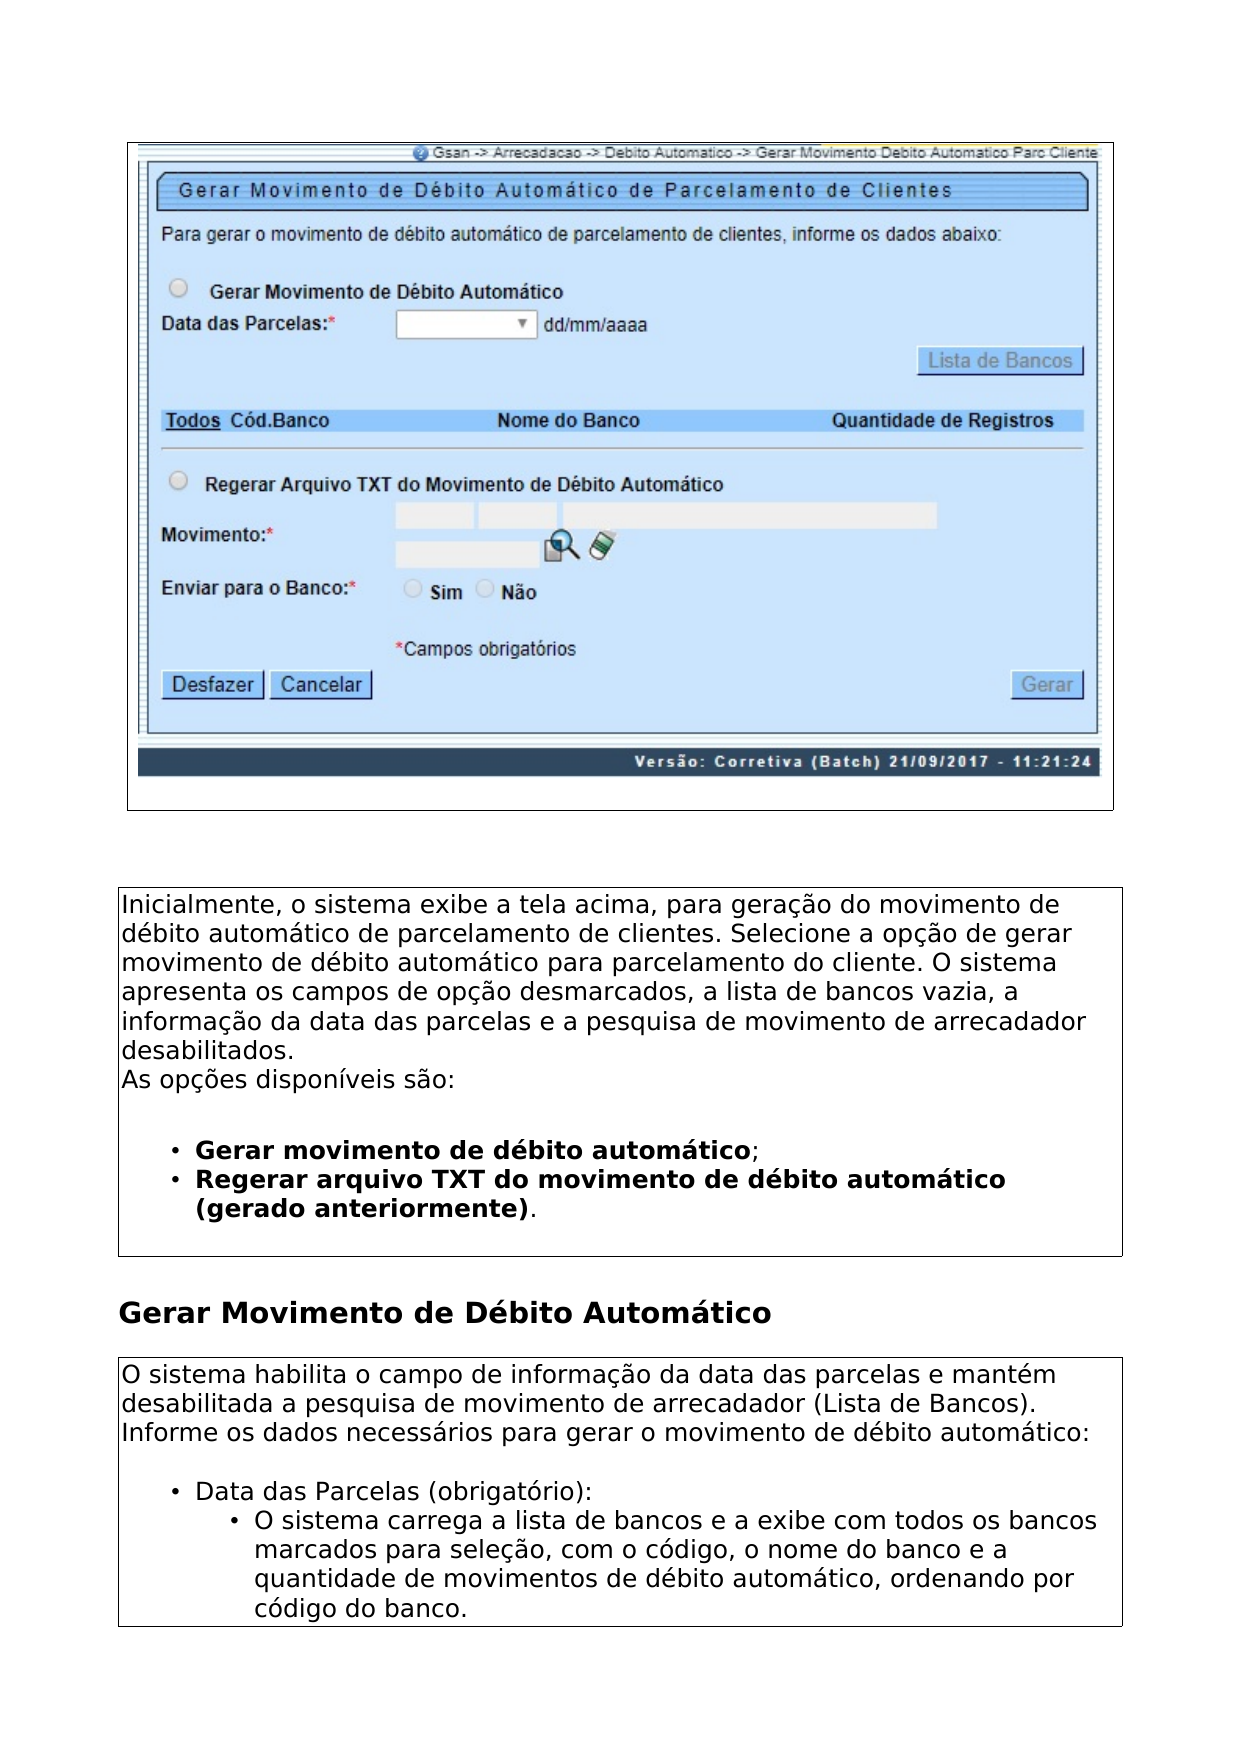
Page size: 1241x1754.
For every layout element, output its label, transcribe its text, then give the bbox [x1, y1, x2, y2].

table_header Inicialmente, o sistema exibe a tela acima, para geração do movimento de débito automático de parcelamento de clientes. Selecione a opção de gerar movimento de débito automático para parcelamento do cliente. O sistema apresenta os campos de opção desmarcados, a lista de bancos vazia, a informação da data das parcelas e a pesquisa de movimento de arrecadador desabilitados. As opções disponíveis são: Gerar movimento de débito automático; Regerar arquivo TXT do movimento de débito automático (gerado anteriormente). [119, 888, 1122, 1256]
picture [138, 144, 1103, 778]
table_header O sistema habilita o campo de informação da data das parcelas e mantém desabilitada a pesquisa de movimento de arrecadador (Lista de Bancos). Informe os dados necessários para gerar o movimento de débito automático: Data das Parcelas (obrigatório): O sistema carrega a lista de bancos e a exibe com todos os bancos marcados para seleção, com o código, o nome do banco e a quantidade de movimentos de débito automático, ordenando por código do banco. É possível desmarcar ou marcar os bancos para seleção. Caso exista um ou mais bancos marcados para seleção, o sistema habilita o botão ; caso contrário, o sistema desabilita esse botão. Confirma a geração do movimento de débito automático clicando no botão . Carregar Data das Parcelas: O sistema gera a data das parcelas (Data de referência = Data atual mais um dia útil, tomando como Data de Referência os próximos dias 10, 20 e 30, gerando assim três datas para a seleção do usuário). Quando informada a opção Gerar Movimento de Débito Automático e a data das parcelas, o sistema habilita o botão . Clique neste botão e será exibida a tela abaixo. [119, 1358, 1122, 1626]
subtitle Gerar Movimento de Débito Automático [118, 1296, 1122, 1330]
table_header [128, 143, 1113, 810]
